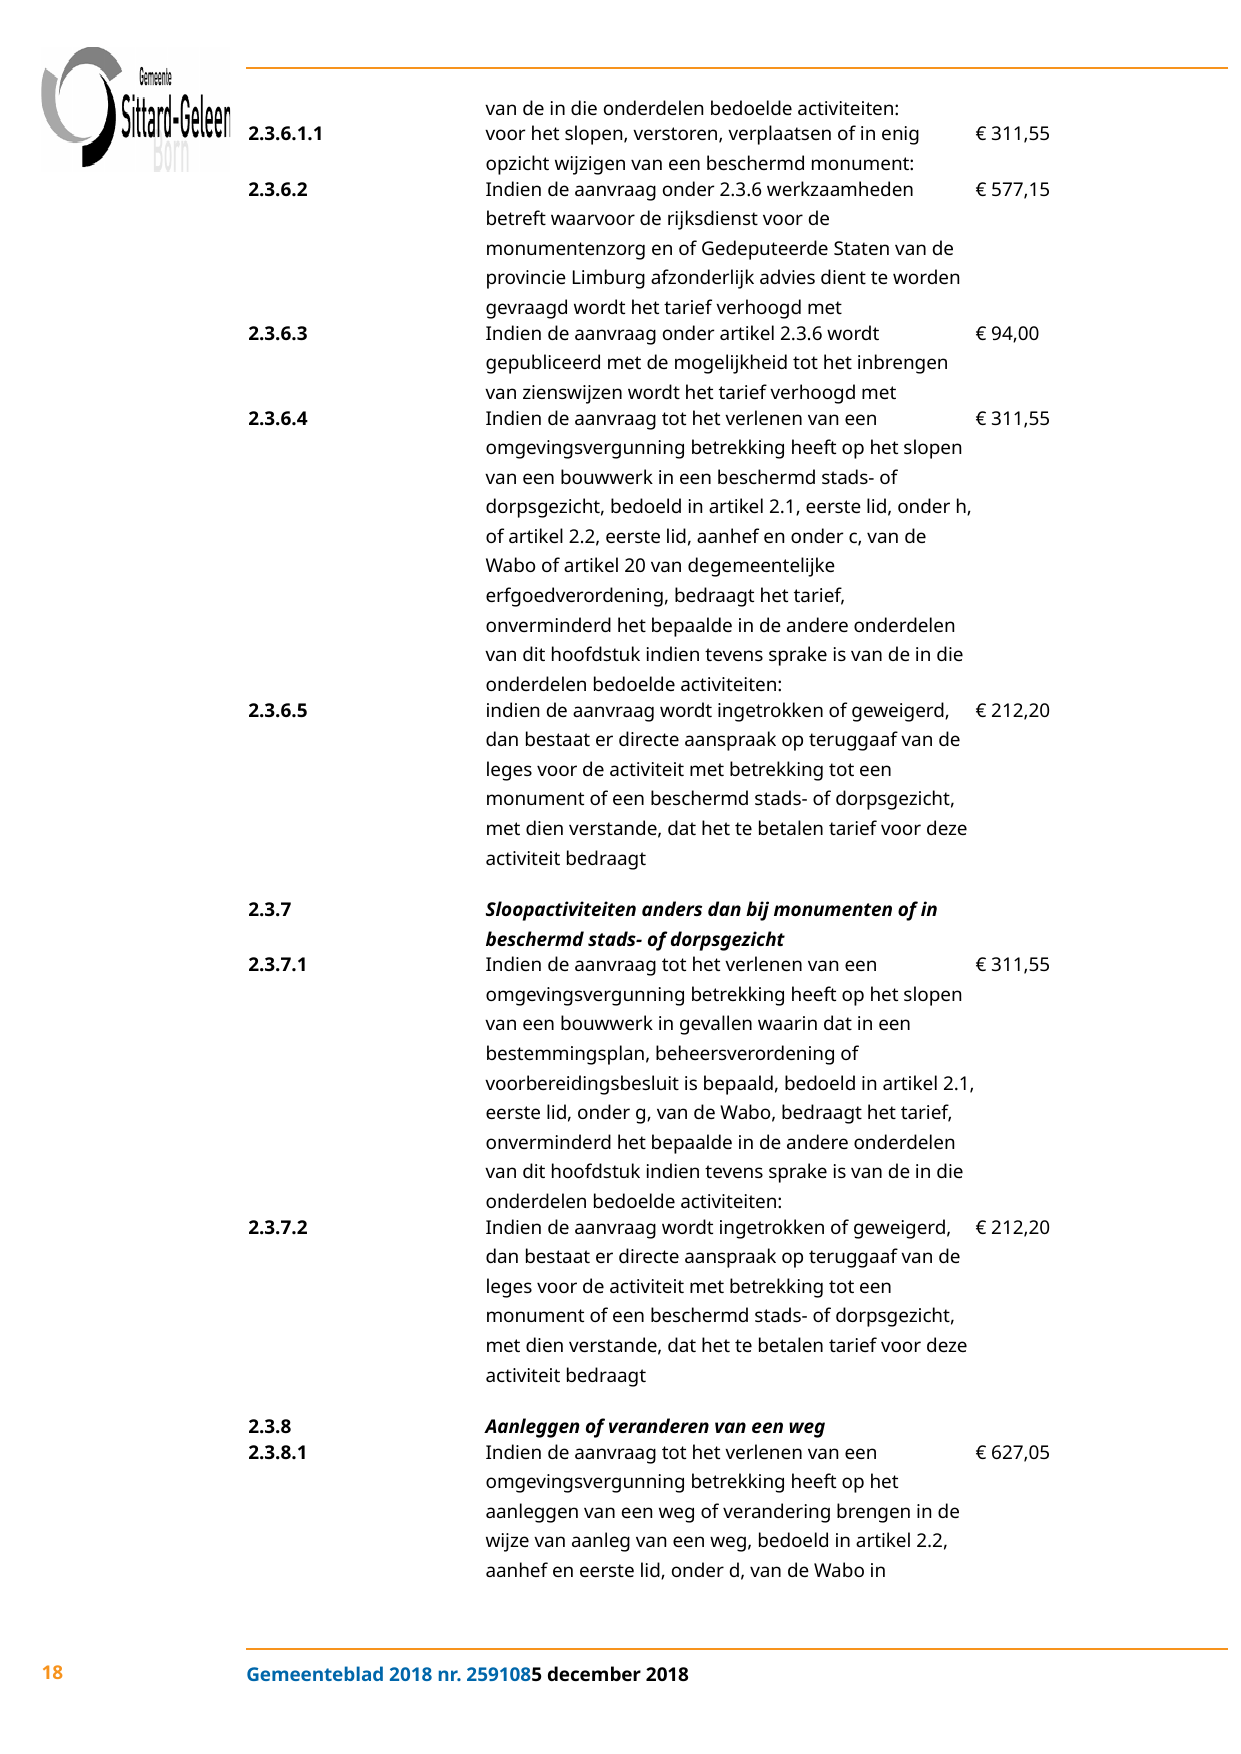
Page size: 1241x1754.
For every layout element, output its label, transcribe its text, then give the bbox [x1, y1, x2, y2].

table_cell [975, 1413, 1152, 1439]
table_cell [975, 896, 1152, 951]
table_cell 2.3.6.2 [248, 176, 485, 320]
table_cell voor het slopen, verstoren, verplaatsen of in enig opzicht wijzigen van een beschermd monument: [485, 121, 975, 176]
table_cell 2.3.6.1.1 [248, 121, 485, 176]
table_cell [248, 1388, 485, 1413]
table_cell Indien de aanvraag wordt ingetrokken of geweigerd, dan bestaat er directe aanspraak op teruggaaf van de leges voor de activiteit met betrekking tot een monument of een beschermd stads- of dorpsgezicht, met dien verstande, dat het te betalen tarief voor deze activiteit bedraagt [485, 1214, 975, 1387]
table_cell € 212,20 [975, 697, 1152, 870]
table_cell van de in die onderdelen bedoelde activiteiten: [485, 95, 975, 121]
table_cell € 94,00 [975, 320, 1152, 405]
table_cell € 212,20 [975, 1214, 1152, 1387]
table_cell [248, 870, 485, 896]
table_cell € 627,05 [975, 1439, 1152, 1583]
table_cell Indien de aanvraag tot het verlenen van een omgevingsvergunning betrekking heeft op het slopen van een bouwwerk in een beschermd stads- of dorpsgezicht, bedoeld in artikel 2.1, eerste lid, onder h, of artikel 2.2, eerste lid, aanhef en onder c, van de Wabo of artikel 20 van degemeentelijke erfgoedverordening, bedraagt het tarief, onverminderd het bepaalde in de andere onderdelen van dit hoofdstuk indien tevens sprake is van de in die onderdelen bedoelde activiteiten: [485, 405, 975, 697]
table_cell € 577,15 [975, 176, 1152, 320]
table_cell Indien de aanvraag onder 2.3.6 werkzaamheden betreft waarvoor de rijksdienst voor de monumentenzorg en of Gedeputeerde Staten van de provincie Limburg afzonderlijk advies dient te worden gevraagd wordt het tarief verhoogd met [485, 176, 975, 320]
table_cell Indien de aanvraag tot het verlenen van een omgevingsvergunning betrekking heeft op het slopen van een bouwwerk in gevallen waarin dat in een bestemmingsplan, beheersverordening of voorbereidingsbesluit is bepaald, bedoeld in artikel 2.1, eerste lid, onder g, van de Wabo, bedraagt het tarief, onverminderd het bepaalde in de andere onderdelen van dit hoofdstuk indien tevens sprake is van de in die onderdelen bedoelde activiteiten: [485, 951, 975, 1214]
table_cell 2.3.7.2 [248, 1214, 485, 1387]
table_cell [485, 1388, 975, 1413]
table_cell [975, 1388, 1152, 1413]
table_cell [975, 870, 1152, 896]
table_cell 2.3.6.4 [248, 405, 485, 697]
table_cell 2.3.7 [248, 896, 485, 951]
table_cell 2.3.6.5 [248, 697, 485, 870]
table_cell 2.3.6.3 [248, 320, 485, 405]
table_cell Sloopactiviteiten anders dan bij monumenten of in beschermd stads- of dorpsgezicht [485, 896, 975, 951]
table_cell € 311,55 [975, 121, 1152, 176]
table_cell [975, 95, 1152, 121]
table_cell Indien de aanvraag tot het verlenen van een omgevingsvergunning betrekking heeft op het aanleggen van een weg of verandering brengen in de wijze van aanleg van een weg, bedoeld in artikel 2.2, aanhef en eerste lid, onder d, van de Wabo in [485, 1439, 975, 1583]
table_cell 2.3.8 [248, 1413, 485, 1439]
picture [41, 47, 231, 172]
table_cell Indien de aanvraag onder artikel 2.3.6 wordt gepubliceerd met de mogelijkheid tot het inbrengen van zienswijzen wordt het tarief verhoogd met [485, 320, 975, 405]
table_cell € 311,55 [975, 405, 1152, 697]
table_cell [485, 870, 975, 896]
table_cell Aanleggen of veranderen van een weg [485, 1413, 975, 1439]
table_cell [248, 95, 485, 121]
table_cell 2.3.8.1 [248, 1439, 485, 1583]
table_cell € 311,55 [975, 951, 1152, 1214]
table_cell indien de aanvraag wordt ingetrokken of geweigerd, dan bestaat er directe aanspraak op teruggaaf van de leges voor de activiteit met betrekking tot een monument of een beschermd stads- of dorpsgezicht, met dien verstande, dat het te betalen tarief voor deze activiteit bedraagt [485, 697, 975, 870]
table_cell 2.3.7.1 [248, 951, 485, 1214]
